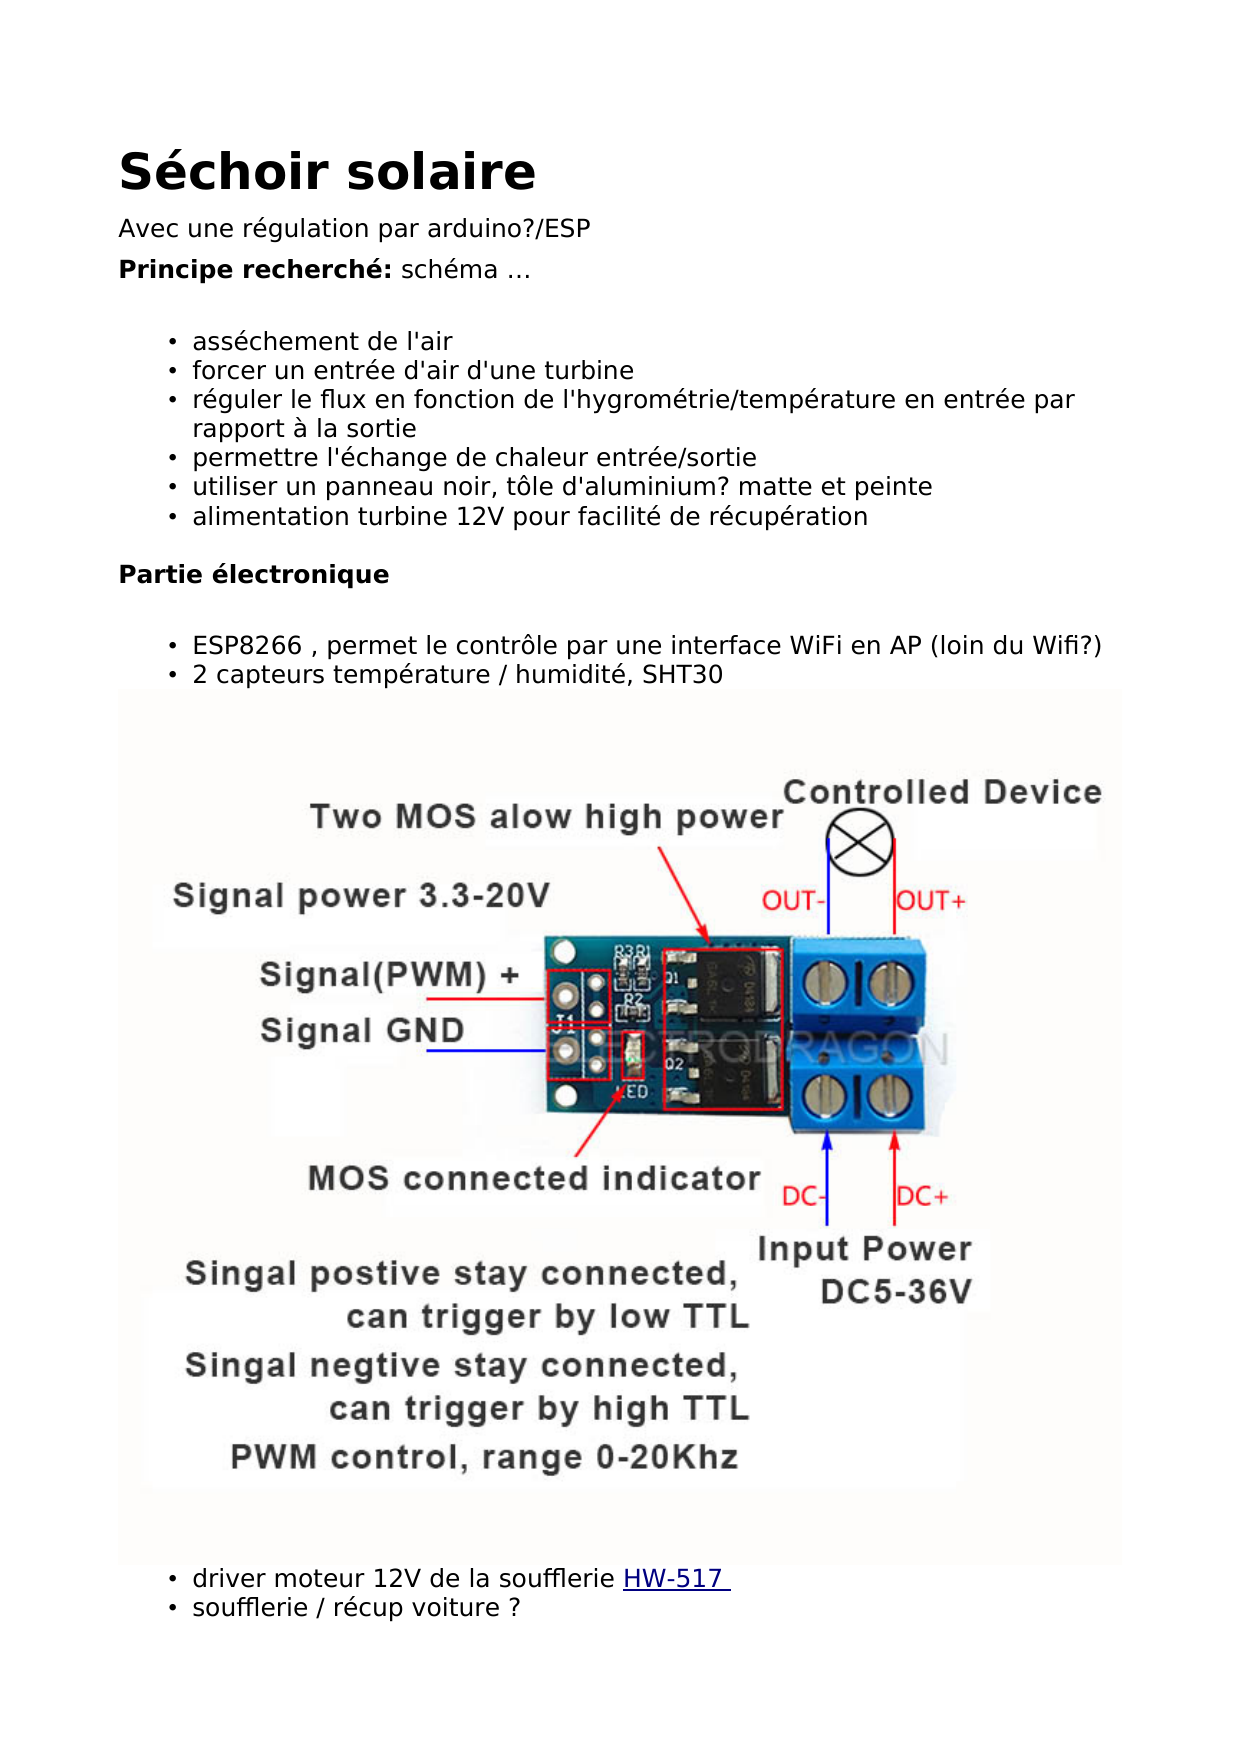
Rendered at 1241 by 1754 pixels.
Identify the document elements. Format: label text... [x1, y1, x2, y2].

list forcer un entrée d'air d'une turbine [177, 356, 1122, 385]
list permettre l'échange de chaleur entrée/sortie [177, 443, 1122, 472]
list 2 capteurs température / humidité, SHT30 [177, 661, 1122, 689]
text Avec une régulation par arduino?/ESP [118, 214, 1122, 243]
list soufflerie / récup voiture ? [177, 1594, 1122, 1623]
list alimentation turbine 12V pour facilité de récupération [177, 502, 1122, 531]
picture [118, 689, 1123, 1565]
text Principe recherché: schéma … [118, 256, 1122, 285]
list ESP8266 , permet le contrôle par une interface WiFi en AP (loin du Wifi?) [177, 631, 1122, 661]
list réguler le flux en fonction de l'hygrométrie/température en entrée par rapport à la sortie [177, 385, 1122, 443]
list driver moteur 12V de la soufflerie HW-517 [177, 1565, 1122, 1594]
list asséchement de l'air [177, 327, 1122, 356]
list utiliser un panneau noir, tôle d'aluminium? matte et peinte [177, 472, 1122, 502]
text Partie électronique [118, 560, 1122, 589]
subtitle Séchoir solaire [118, 143, 1122, 201]
